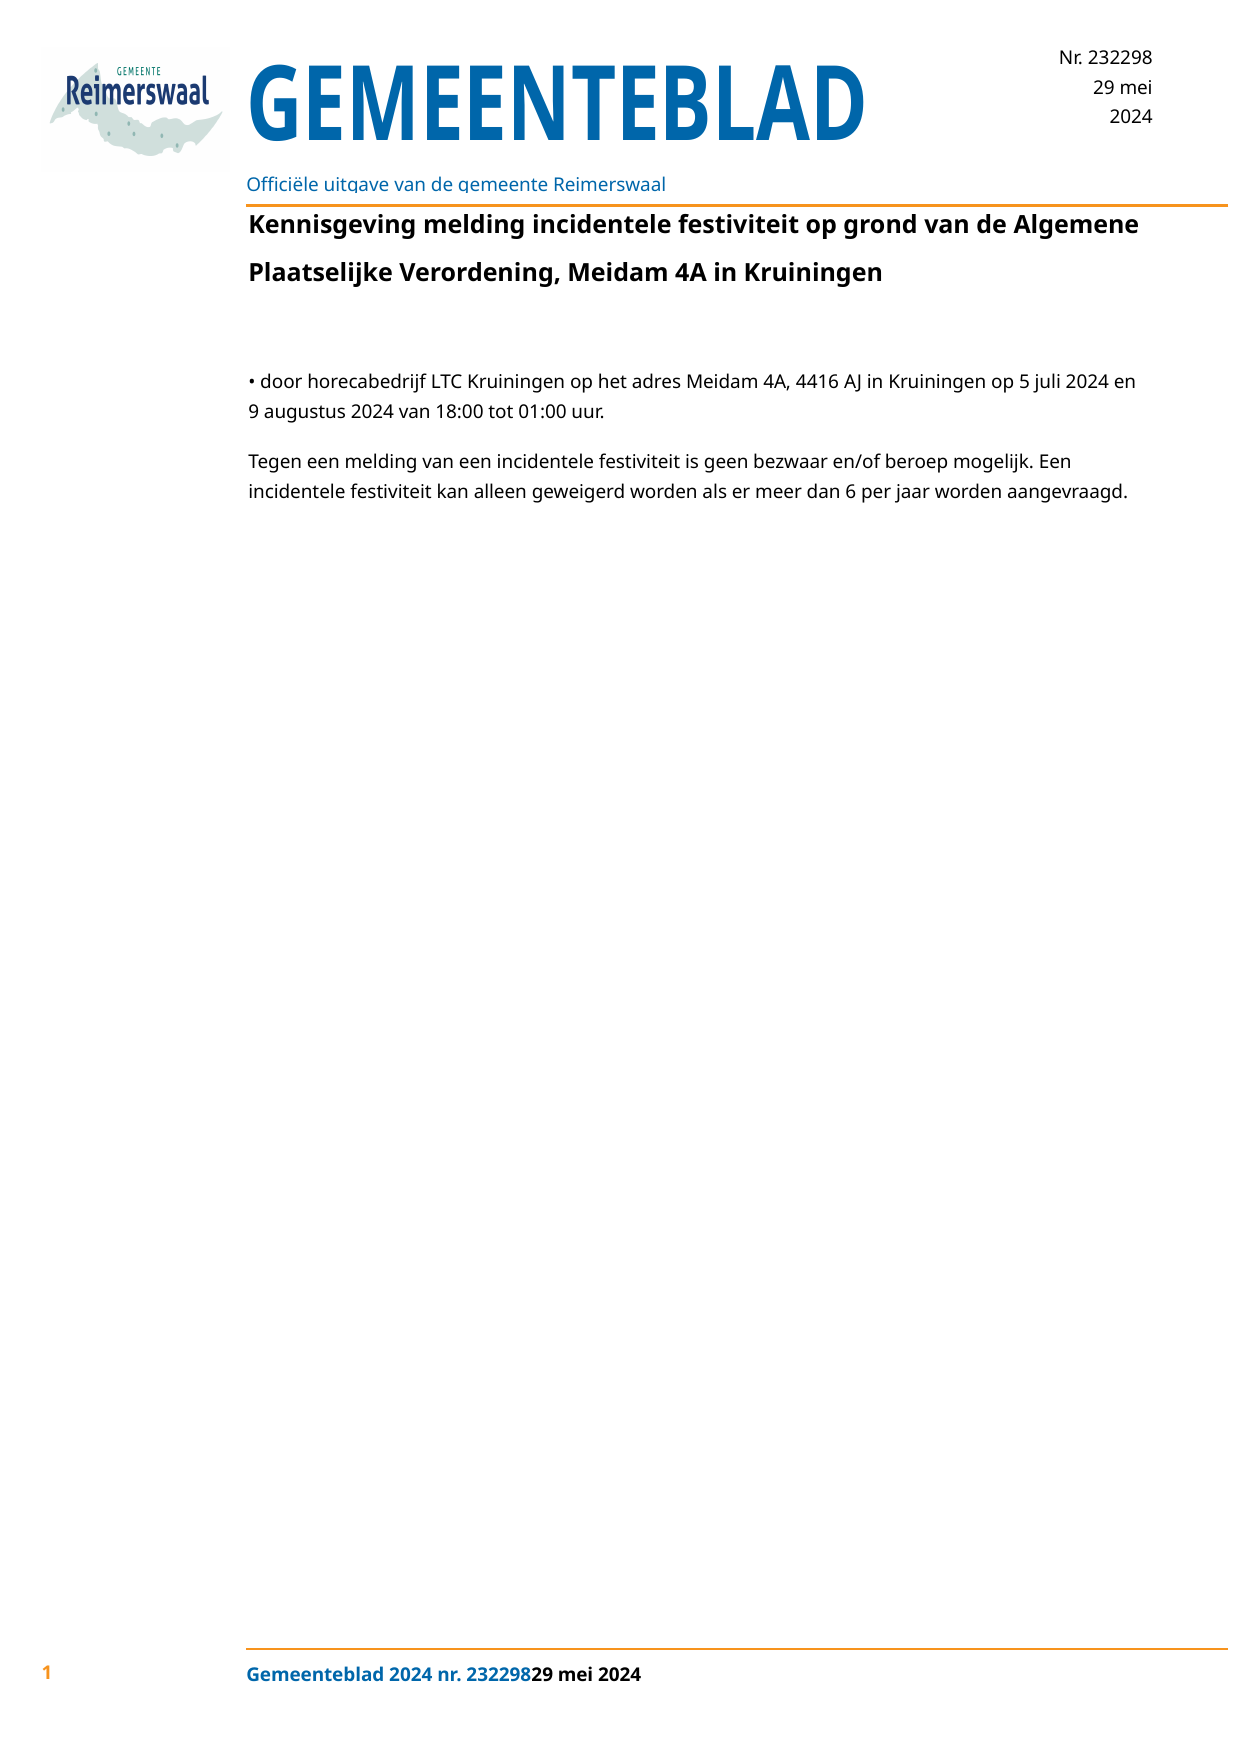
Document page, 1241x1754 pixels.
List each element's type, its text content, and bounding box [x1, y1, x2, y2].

picture [41, 47, 231, 172]
text Kennisgeving melding incidentele festiviteit op grond van de Algemene Plaatselijke Verordening, Meidam 4A in Kruiningen [248, 207, 1152, 288]
text Tegen een melding van een incidentele festiviteit is geen bezwaar en/of beroep mogelijk. Een incidentele festiviteit kan alleen geweigerd worden als er meer dan 6 per jaar worden aangevraagd. [248, 448, 1152, 504]
text • door horecabedrijf LTC Kruiningen op het adres Meidam 4A, 4416 AJ in Kruiningen op 5 juli 2024 en 9 augustus 2024 van 18:00 tot 01:00 uur. [248, 368, 1152, 424]
